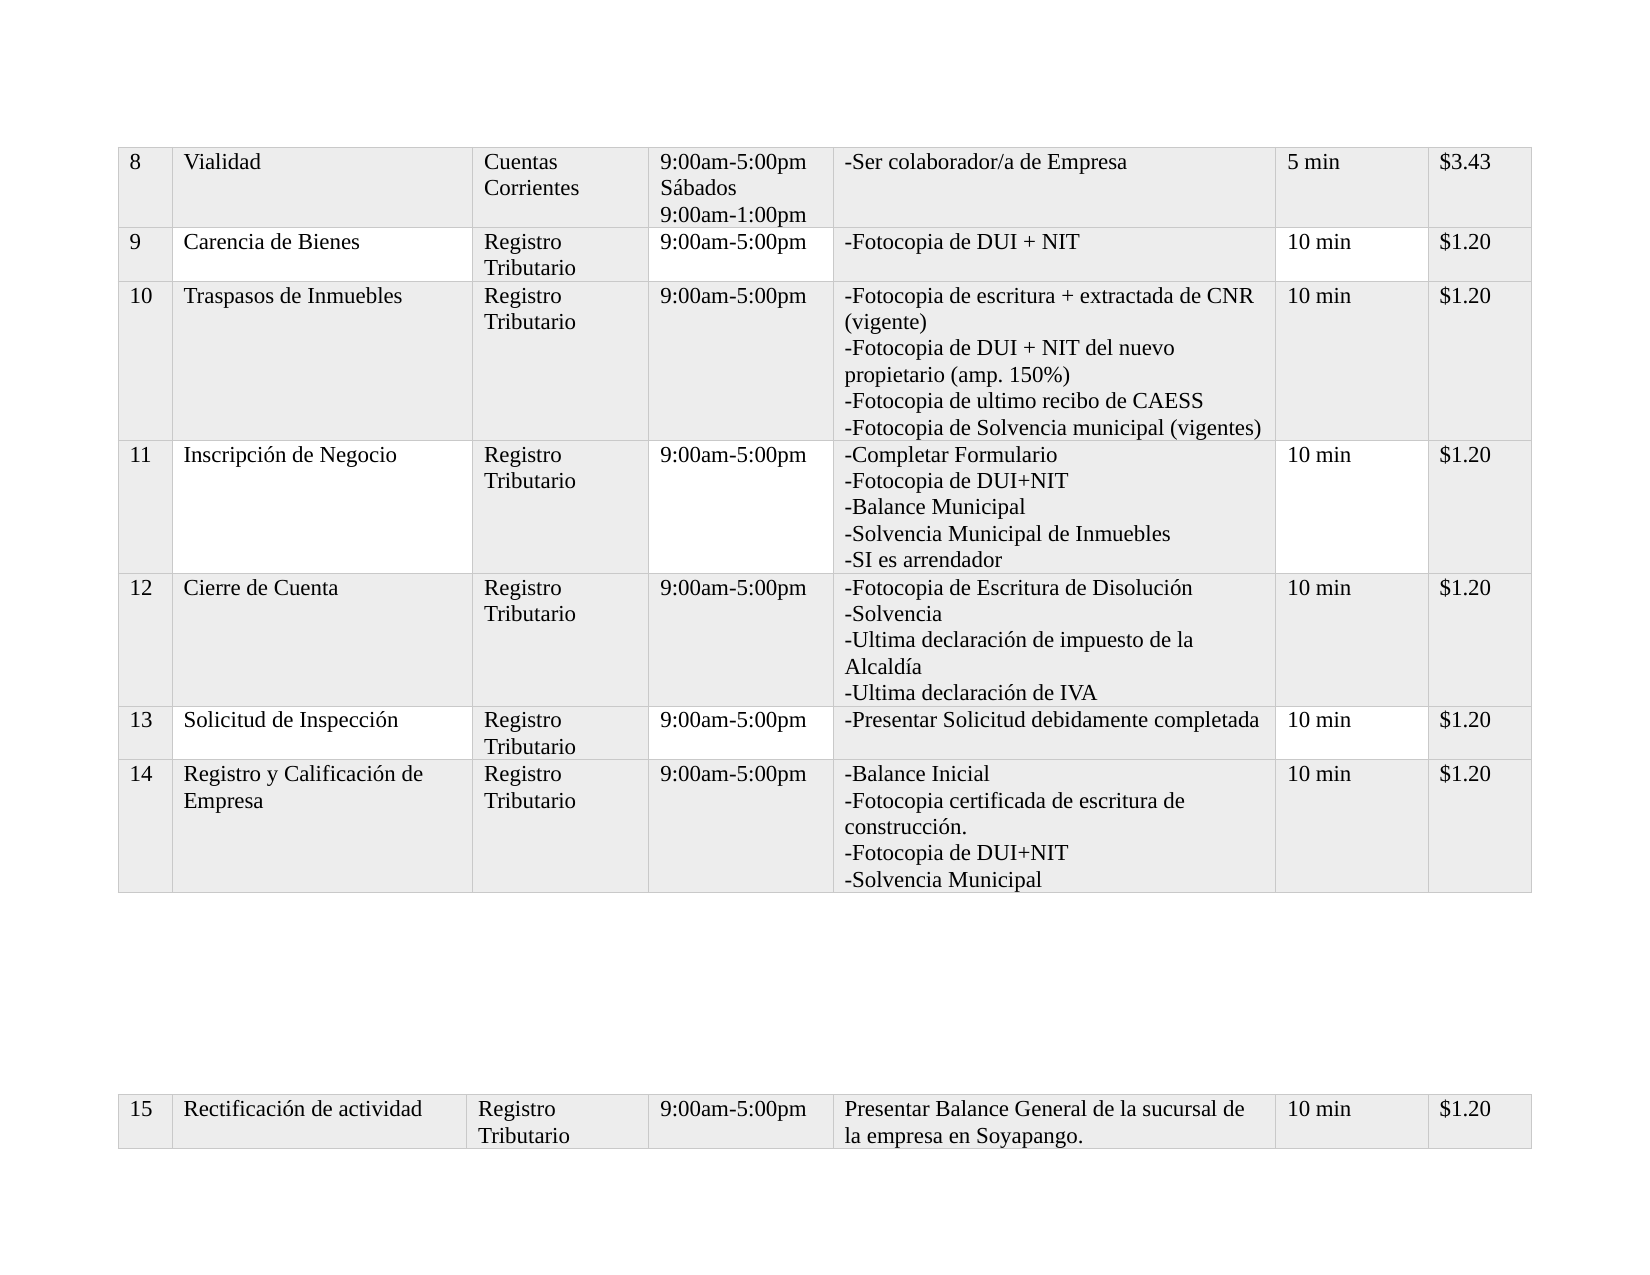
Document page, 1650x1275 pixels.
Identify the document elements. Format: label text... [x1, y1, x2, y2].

table_cell Traspasos de Inmuebles [173, 282, 472, 440]
table_cell -Presentar Solicitud debidamente completada [834, 707, 1275, 759]
table_cell 9:00am-5:00pm [649, 441, 833, 573]
table_cell 11 [119, 441, 172, 573]
table_cell $1.20 [1429, 228, 1531, 281]
table_cell $1.20 [1429, 441, 1531, 573]
table_header -Ser colaborador/a de Empresa [834, 148, 1275, 227]
table_cell Solicitud de Inspección [173, 707, 472, 759]
table_cell Inscripción de Negocio [173, 441, 472, 573]
table_cell $1.20 [1429, 760, 1531, 892]
table_cell Registro Tributario [473, 282, 648, 440]
table_cell 10 min [1276, 574, 1428, 706]
table_cell $1.20 [1429, 282, 1531, 440]
table_cell Registro Tributario [473, 228, 648, 281]
table_cell -Completar Formulario -Fotocopia de DUI+NIT -Balance Municipal -Solvencia Municipal de Inmuebles -SI es arrendador [834, 441, 1275, 573]
table_cell $1.20 [1429, 707, 1531, 759]
table_cell 10 min [1276, 760, 1428, 892]
table_cell $1.20 [1429, 574, 1531, 706]
table_header 9:00am-5:00pm Sábados 9:00am-1:00pm [649, 148, 833, 227]
table_header 9:00am-5:00pm [649, 1095, 833, 1148]
table_header $1.20 [1429, 1095, 1531, 1148]
table_header 15 [119, 1095, 172, 1148]
table_cell 13 [119, 707, 172, 759]
table_cell Cierre de Cuenta [173, 574, 472, 706]
table_header Registro Tributario [467, 1095, 648, 1148]
table_cell -Fotocopia de DUI + NIT [834, 228, 1275, 281]
table_cell Carencia de Bienes [173, 228, 472, 281]
table_cell -Fotocopia de Escritura de Disolución -Solvencia -Ultima declaración de impuesto de la Alcaldía -Ultima declaración de IVA [834, 574, 1275, 706]
table_header 10 min [1276, 1095, 1428, 1148]
table_cell -Balance Inicial -Fotocopia certificada de escritura de construcción. -Fotocopia de DUI+NIT -Solvencia Municipal [834, 760, 1275, 892]
table_cell -Fotocopia de escritura + extractada de CNR (vigente) -Fotocopia de DUI + NIT del nuevo propietario (amp. 150%) -Fotocopia de ultimo recibo de CAESS -Fotocopia de Solvencia municipal (vigentes) [834, 282, 1275, 440]
table_cell Registro Tributario [473, 441, 648, 573]
table_cell 10 min [1276, 282, 1428, 440]
table_header 5 min [1276, 148, 1428, 227]
table_header Cuentas Corrientes [473, 148, 648, 227]
table_header Presentar Balance General de la sucursal de la empresa en Soyapango. [834, 1095, 1275, 1148]
table_cell 12 [119, 574, 172, 706]
table_cell Registro Tributario [473, 760, 648, 892]
table_cell 10 min [1276, 707, 1428, 759]
table_header Vialidad [173, 148, 472, 227]
table_cell 10 min [1276, 441, 1428, 573]
table_cell 10 [119, 282, 172, 440]
table_header $3.43 [1429, 148, 1531, 227]
table_cell 9:00am-5:00pm [649, 707, 833, 759]
table_cell Registro Tributario [473, 574, 648, 706]
table_header Rectificación de actividad [173, 1095, 466, 1148]
table_cell 9 [119, 228, 172, 281]
table_cell 10 min [1276, 228, 1428, 281]
table_cell 9:00am-5:00pm [649, 574, 833, 706]
table_cell 14 [119, 760, 172, 892]
table_cell Registro Tributario [473, 707, 648, 759]
table_cell 9:00am-5:00pm [649, 282, 833, 440]
table_cell Registro y Calificación de Empresa [173, 760, 472, 892]
table_cell 9:00am-5:00pm [649, 760, 833, 892]
table_cell 9:00am-5:00pm [649, 228, 833, 281]
table_header 8 [119, 148, 172, 227]
